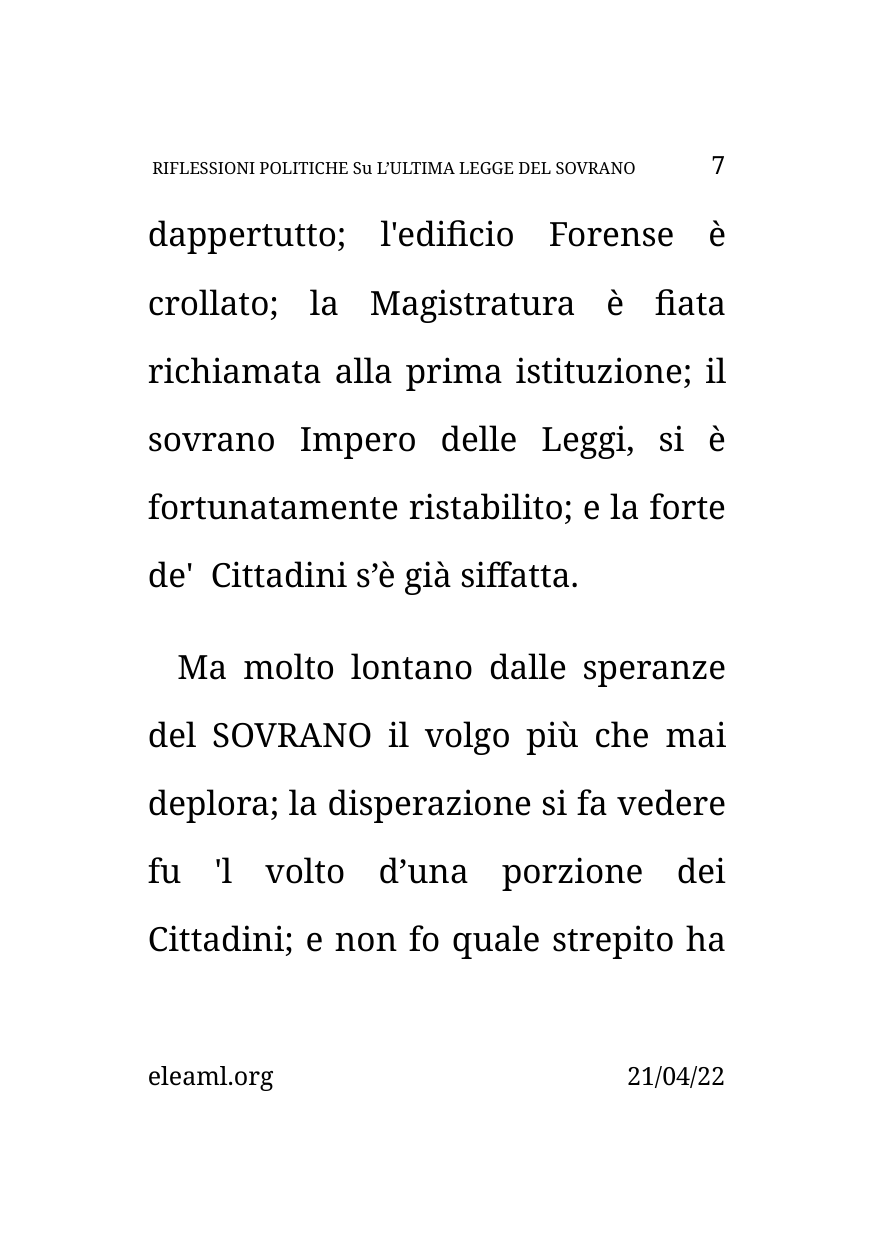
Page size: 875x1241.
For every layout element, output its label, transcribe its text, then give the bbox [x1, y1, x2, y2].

text dappertutto; l'edificio Forense è crollato; la Magistratura è fiata richiamata alla prima istituzione; il sovrano Impero delle Leggi, si è fortunatamente ristabilito; e la forte de' Cittadini s’è già siffatta. [148, 211, 726, 597]
text Ma molto lontano dalle speranze del SOVRANO il volgo più che mai deplora; la disperazione si fa vedere fu 'l volto d’una porzione dei Cittadini; e non fo quale strepito ha [148, 643, 726, 961]
